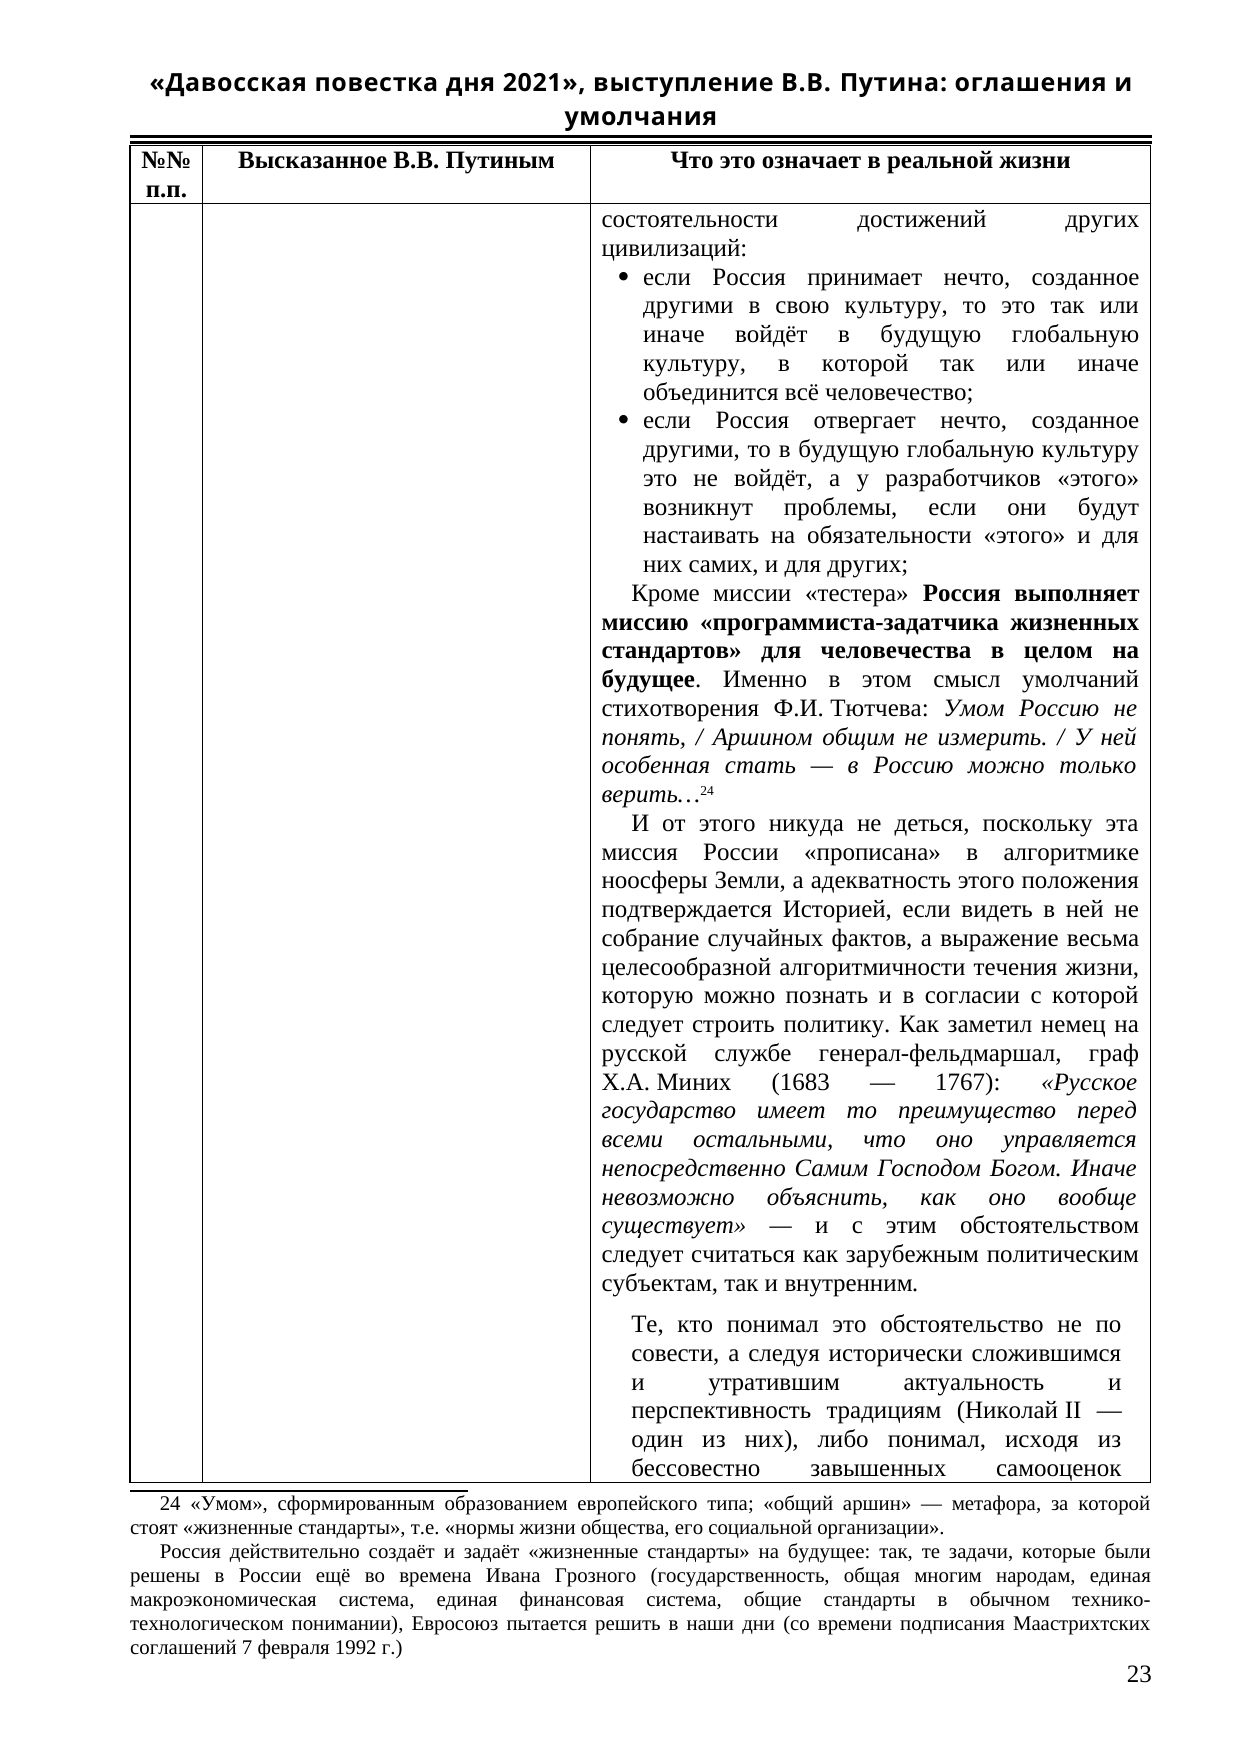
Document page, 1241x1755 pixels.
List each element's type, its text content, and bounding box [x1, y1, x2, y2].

table_cell [131, 204, 202, 1482]
table_cell состоятельности достижений других цивилизаций: если Россия принимает нечто, созданное другими в свою культуру, то это так или иначе войдёт в будущую глобальную культуру, в которой так или иначе объединится всё человечество; если Россия отвергает нечто, созданное другими, то в будущую глобальную культуру это не войдёт, а у разработчиков «этого» возникнут проблемы, если они будут настаивать на обязательности «этого» и для них самих, и для других; Кроме миссии «тестера» Россия выполняет миссию «программиста-задатчика жизненных стандартов» для человечества в целом на будущее. Именно в этом смысл умолчаний стихотворения Ф.И. Тютчева: Умом Россию не понять, / Аршином общим не измерить. / У ней особенная стать — в Россию можно только верить… И от этого никуда не деться, поскольку эта миссия России «прописана» в алгоритмике ноосферы Земли, а адекватность этого положения подтверждается Историей, если видеть в ней не собрание случайных фактов, а выражение весьма целесообразной алгоритмичности течения жизни, которую можно познать и в согласии с которой следует строить политику. Как заметил немец на русской службе генерал-фельдмаршал, граф Х.А. Миних (1683 — 1767): «Русское государство имеет то преимущество перед всеми остальными, что оно управляется непосредственно Самим Господом Богом. Иначе невозможно объяснить, как оно вообще существует» — и с этим обстоятельством следует считаться как зарубежным политическим субъектам, так и внутренним. Те, кто понимал это обстоятельство не по совести, а следуя исторически сложившимся и утратившим актуальность и перспективность традициям (Николай II — один из них), либо понимал, исходя из бессовестно завышенных самооценок [591, 204, 1150, 1482]
table_header Высказанное В.В. Путиным [203, 146, 590, 203]
table_header №№ п.п. [131, 146, 202, 203]
table_cell [203, 204, 590, 1482]
table_header Что это означает в реальной жизни [591, 146, 1150, 203]
